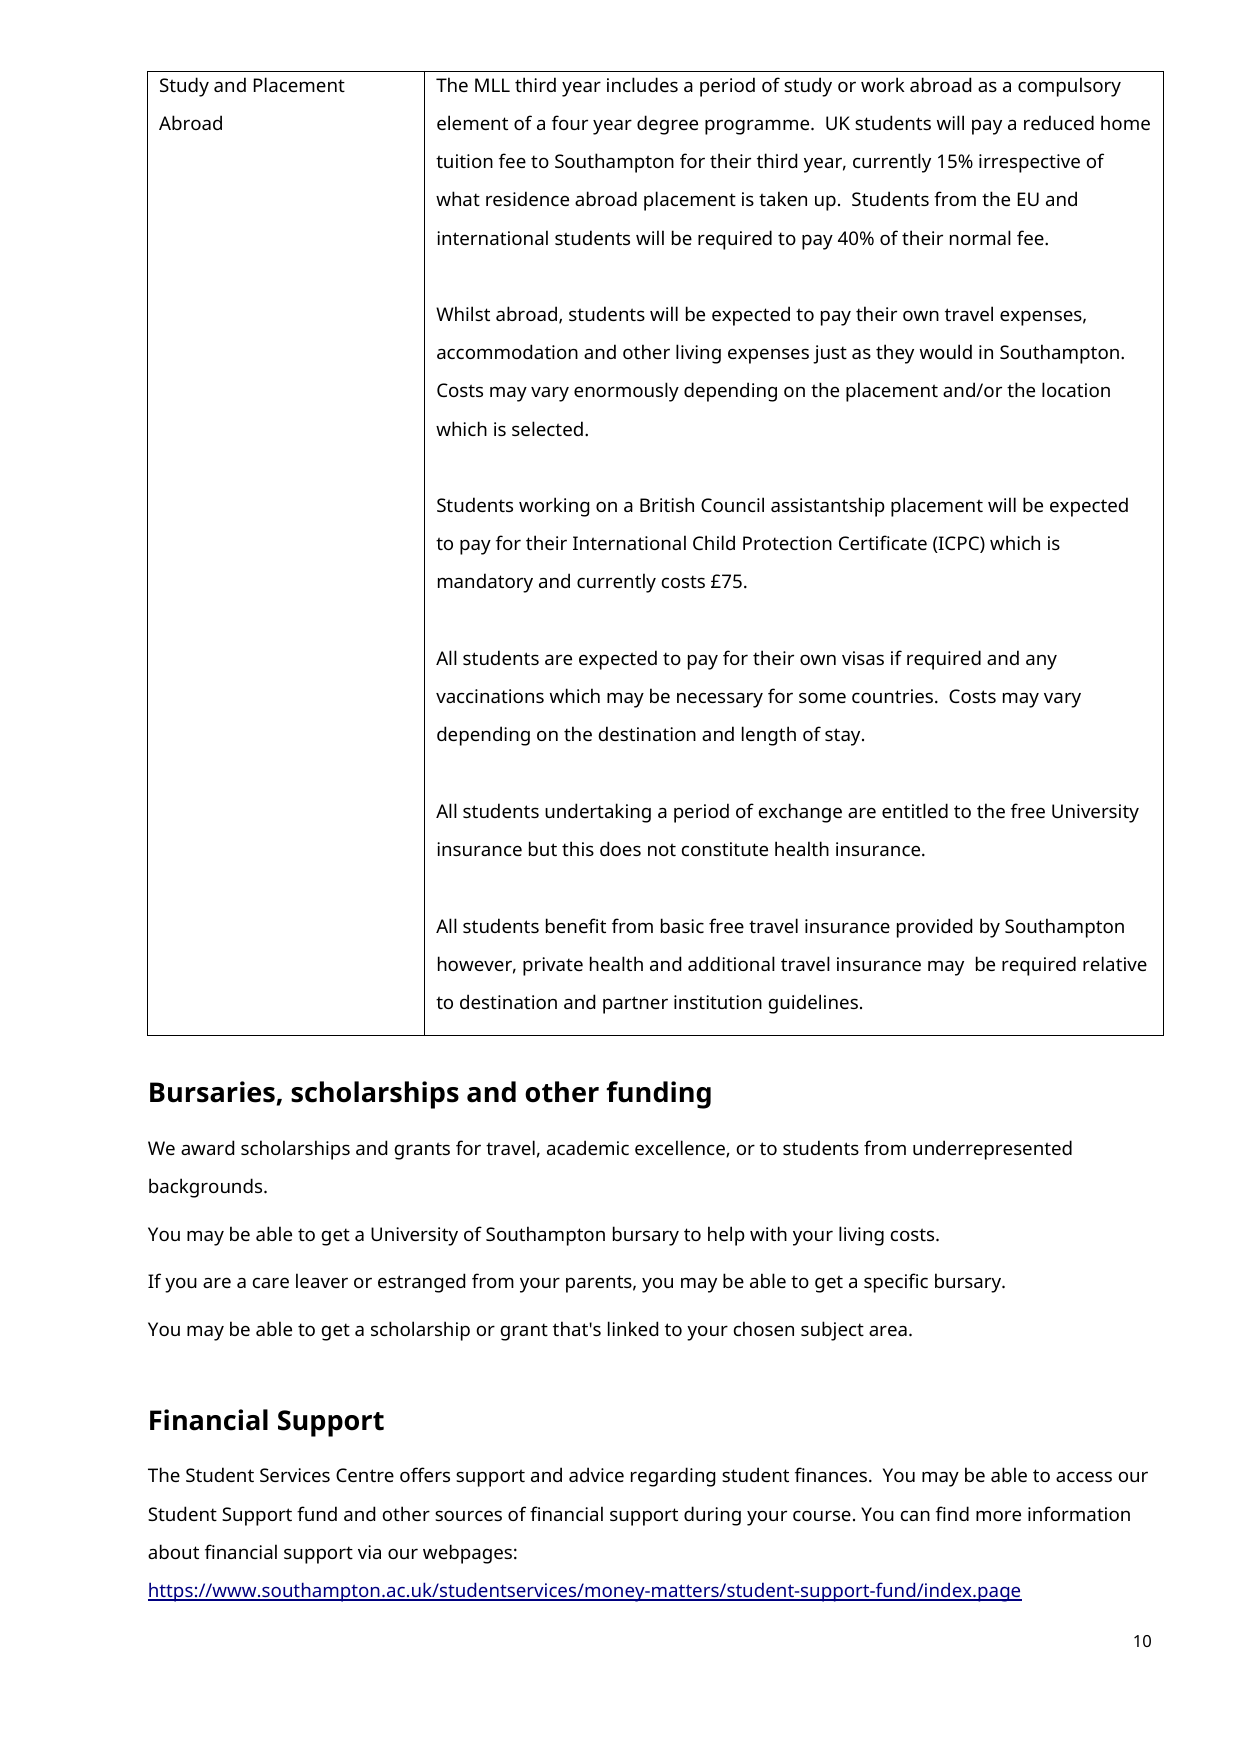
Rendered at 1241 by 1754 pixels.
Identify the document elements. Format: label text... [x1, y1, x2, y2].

text The Student Services Centre offers support and advice regarding student finances. You may be able to access our Student Support fund and other sources of financial support during your course. You can find more information about financial support via our webpages: https://www.southampton.ac.uk/studentservices/money-matters/student-support-fund/index.page [148, 1463, 1152, 1603]
subtitle Financial Support [148, 1401, 1152, 1438]
text We award scholarships and grants for travel, academic excellence, or to students from underrepresented backgrounds. [148, 1135, 1152, 1199]
subtitle Bursaries, scholarships and other funding [148, 1073, 1152, 1110]
text You may be able to get a scholarship or grant that's linked to your chosen subject area. [148, 1316, 1152, 1342]
text If you are a care leaver or estranged from your parents, you may be able to get a specific bursary. [148, 1268, 1152, 1294]
table_cell Study and Placement Abroad [148, 72, 424, 1035]
text You may be able to get a University of Southampton bursary to help with your living costs. [148, 1221, 1152, 1246]
table_cell The MLL third year includes a period of study or work abroad as a compulsory element of a four year degree programme. UK students will pay a reduced home tuition fee to Southampton for their third year, currently 15% irrespective of what residence abroad placement is taken up. Students from the EU and international students will be required to pay 40% of their normal fee. Whilst abroad, students will be expected to pay their own travel expenses, accommodation and other living expenses just as they would in Southampton. Costs may vary enormously depending on the placement and/or the location which is selected. Students working on a British Council assistantship placement will be expected to pay for their International Child Protection Certificate (ICPC) which is mandatory and currently costs £75. All students are expected to pay for their own visas if required and any vaccinations which may be necessary for some countries. Costs may vary depending on the destination and length of stay. All students undertaking a period of exchange are entitled to the free University insurance but this does not constitute health insurance. All students benefit from basic free travel insurance provided by Southampton however, private health and additional travel insurance may be required relative to destination and partner institution guidelines. [425, 72, 1163, 1035]
